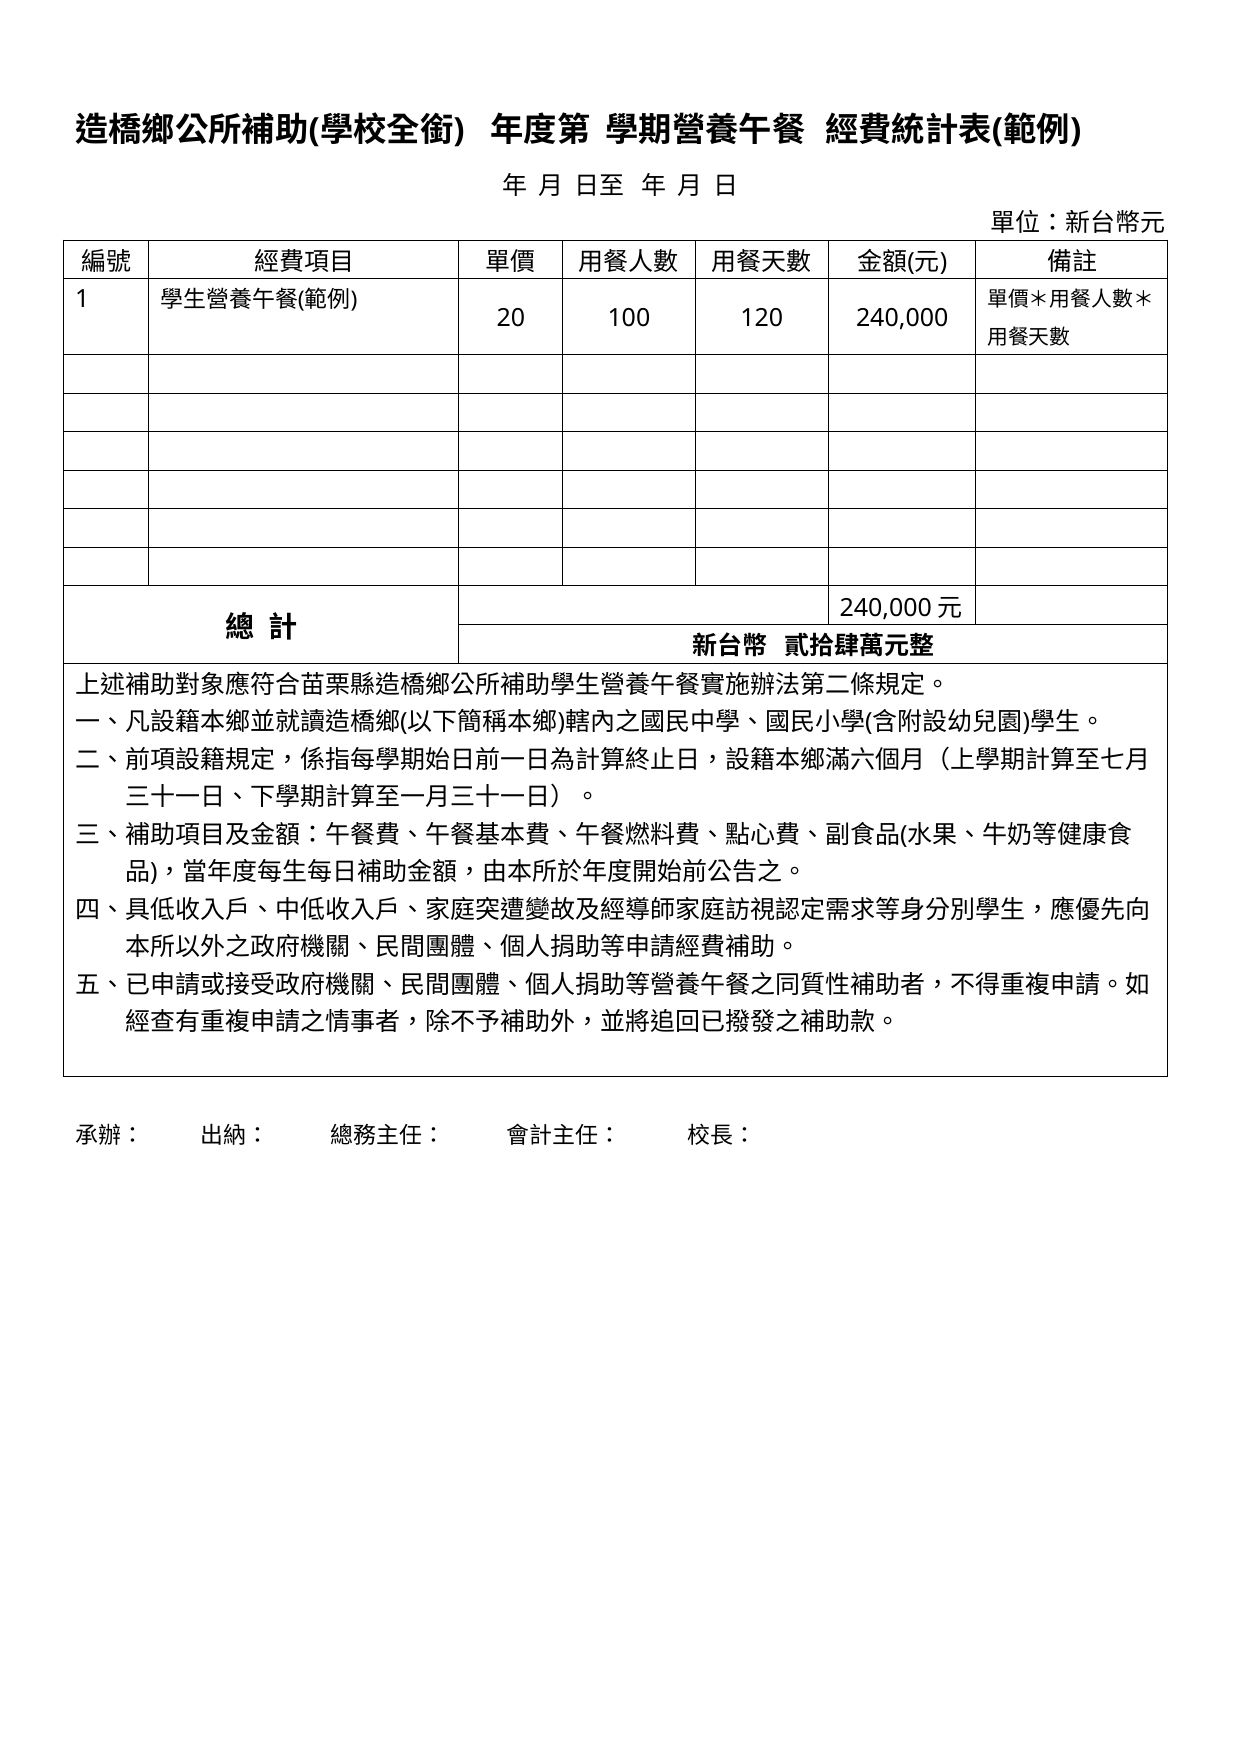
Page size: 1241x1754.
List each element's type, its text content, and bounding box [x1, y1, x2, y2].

table_cell [64, 471, 148, 508]
table_cell [563, 509, 695, 547]
table_cell [459, 509, 562, 547]
text 單位：新台幣元 [75, 202, 1165, 239]
table_header 用餐人數 [563, 241, 695, 278]
table_cell 1 [64, 279, 148, 354]
table_cell [64, 355, 148, 393]
text 年 月 日至 年 月 日 [75, 164, 1165, 202]
table_cell [149, 471, 458, 508]
text 承辦： 出納： 總務主任： 會計主任： 校長： [75, 1114, 1165, 1152]
table_header 金額(元) [829, 241, 975, 278]
table_cell 240,000 [829, 279, 975, 354]
table_cell [563, 471, 695, 508]
table_cell [696, 471, 828, 508]
table_cell [829, 548, 975, 585]
table_cell [149, 509, 458, 547]
table_header 單價 [459, 241, 562, 278]
table_cell 學生營養午餐(範例) [149, 279, 458, 354]
table_cell [563, 548, 695, 585]
table_cell [829, 471, 975, 508]
table_cell [459, 586, 828, 624]
table_header 用餐天數 [696, 241, 828, 278]
table_cell 總 計 [64, 586, 458, 662]
table_cell [696, 432, 828, 470]
table_cell [829, 432, 975, 470]
table_cell [976, 586, 1167, 624]
table_header 編號 [64, 241, 148, 278]
table_cell 單價＊用餐人數＊用餐天數 [976, 279, 1167, 354]
table_cell 新台幣 貳拾肆萬元整 [459, 625, 1167, 662]
table_cell [976, 355, 1167, 393]
table_cell 120 [696, 279, 828, 354]
table_cell [149, 394, 458, 431]
table_cell 20 [459, 279, 562, 354]
table_cell 240,000元 [829, 586, 975, 624]
table_cell [459, 432, 562, 470]
table_cell [563, 394, 695, 431]
table_cell [563, 432, 695, 470]
table_cell 100 [563, 279, 695, 354]
table_cell [149, 548, 458, 585]
table_cell [64, 394, 148, 431]
table_cell [976, 548, 1167, 585]
table_cell [459, 471, 562, 508]
table_cell [976, 509, 1167, 547]
table_cell [696, 394, 828, 431]
table_cell [64, 432, 148, 470]
table_cell [829, 509, 975, 547]
table_cell 上述補助對象應符合苗栗縣造橋鄉公所補助學生營養午餐實施辦法第二條規定。 一、凡設籍本鄉並就讀造橋鄉(以下簡稱本鄉)轄內之國民中學、國民小學(含附設幼兒園)學生。 二、前項設籍規定，係指每學期始日前一日為計算終止日，設籍本鄉滿六個月（上學期計算至七月三十一日、下學期計算至一月三十一日）。 三、補助項目及金額：午餐費、午餐基本費、午餐燃料費、點心費、副食品(水果、牛奶等健康食品)，當年度每生每日補助金額，由本所於年度開始前公告之。 四、具低收入戶、中低收入戶、家庭突遭變故及經導師家庭訪視認定需求等身分別學生，應優先向本所以外之政府機關、民間團體、個人捐助等申請經費補助。 五、已申請或接受政府機關、民間團體、個人捐助等營養午餐之同質性補助者，不得重複申請。如經查有重複申請之情事者，除不予補助外，並將追回已撥發之補助款。 [64, 664, 1167, 1076]
table_header 備註 [976, 241, 1167, 278]
table_cell [563, 355, 695, 393]
table_cell [976, 394, 1167, 431]
table_header 經費項目 [149, 241, 458, 278]
table_cell [976, 432, 1167, 470]
table_cell [696, 548, 828, 585]
table_cell [829, 355, 975, 393]
table_cell [459, 394, 562, 431]
table_cell [696, 509, 828, 547]
table_cell [459, 355, 562, 393]
table_cell [64, 548, 148, 585]
table_cell [459, 548, 562, 585]
table_cell [64, 509, 148, 547]
text 造橋鄉公所補助(學校全銜) 年度第 學期營養午餐 經費統計表(範例) [75, 89, 1165, 164]
table_cell [976, 471, 1167, 508]
table_cell [149, 432, 458, 470]
table_cell [696, 355, 828, 393]
table_cell [829, 394, 975, 431]
table_cell [149, 355, 458, 393]
